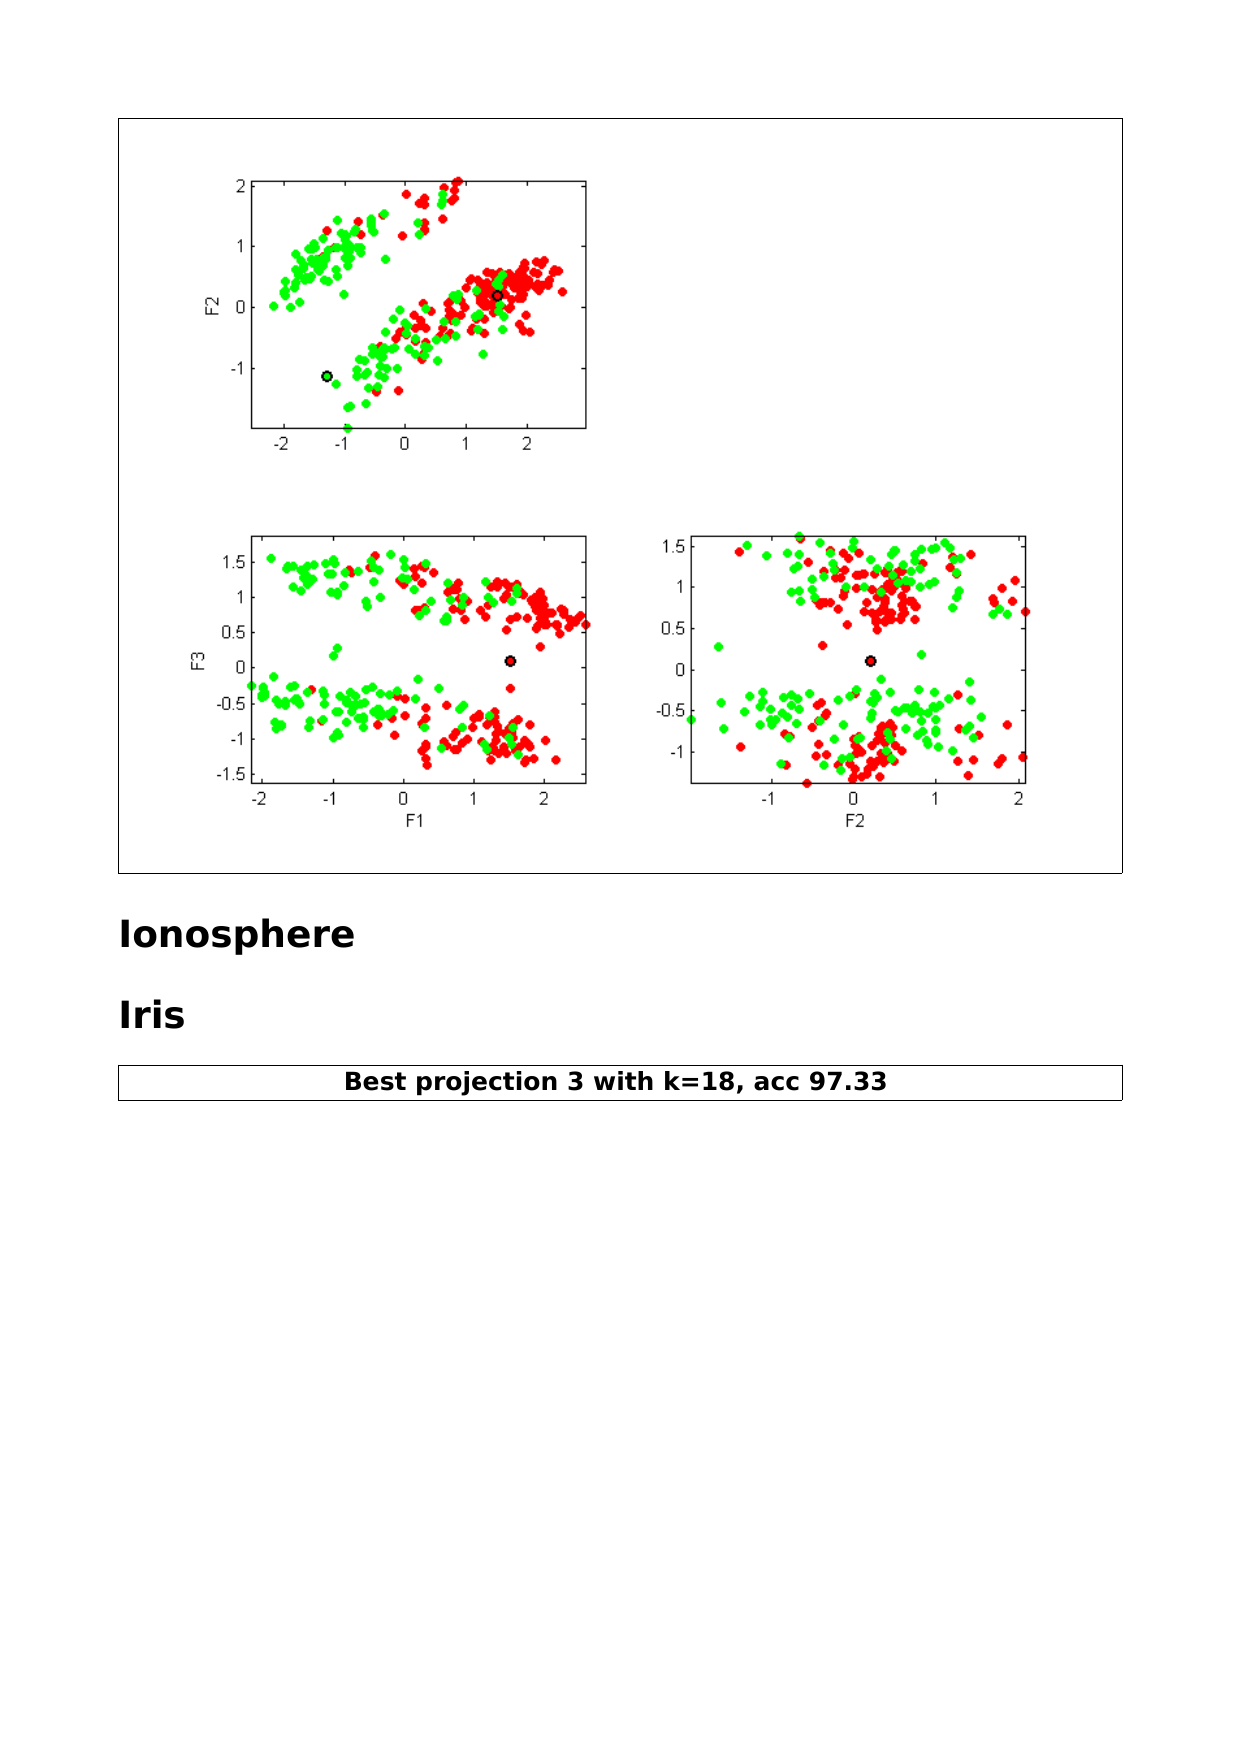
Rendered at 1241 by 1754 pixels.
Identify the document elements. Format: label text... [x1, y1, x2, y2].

subtitle Ionosphere [118, 912, 1122, 956]
table_cell [119, 119, 1122, 873]
picture [121, 121, 1120, 870]
table_header Best projection 3 with k=18, acc 97.33 [119, 1066, 1122, 1100]
subtitle Iris [118, 994, 1122, 1037]
